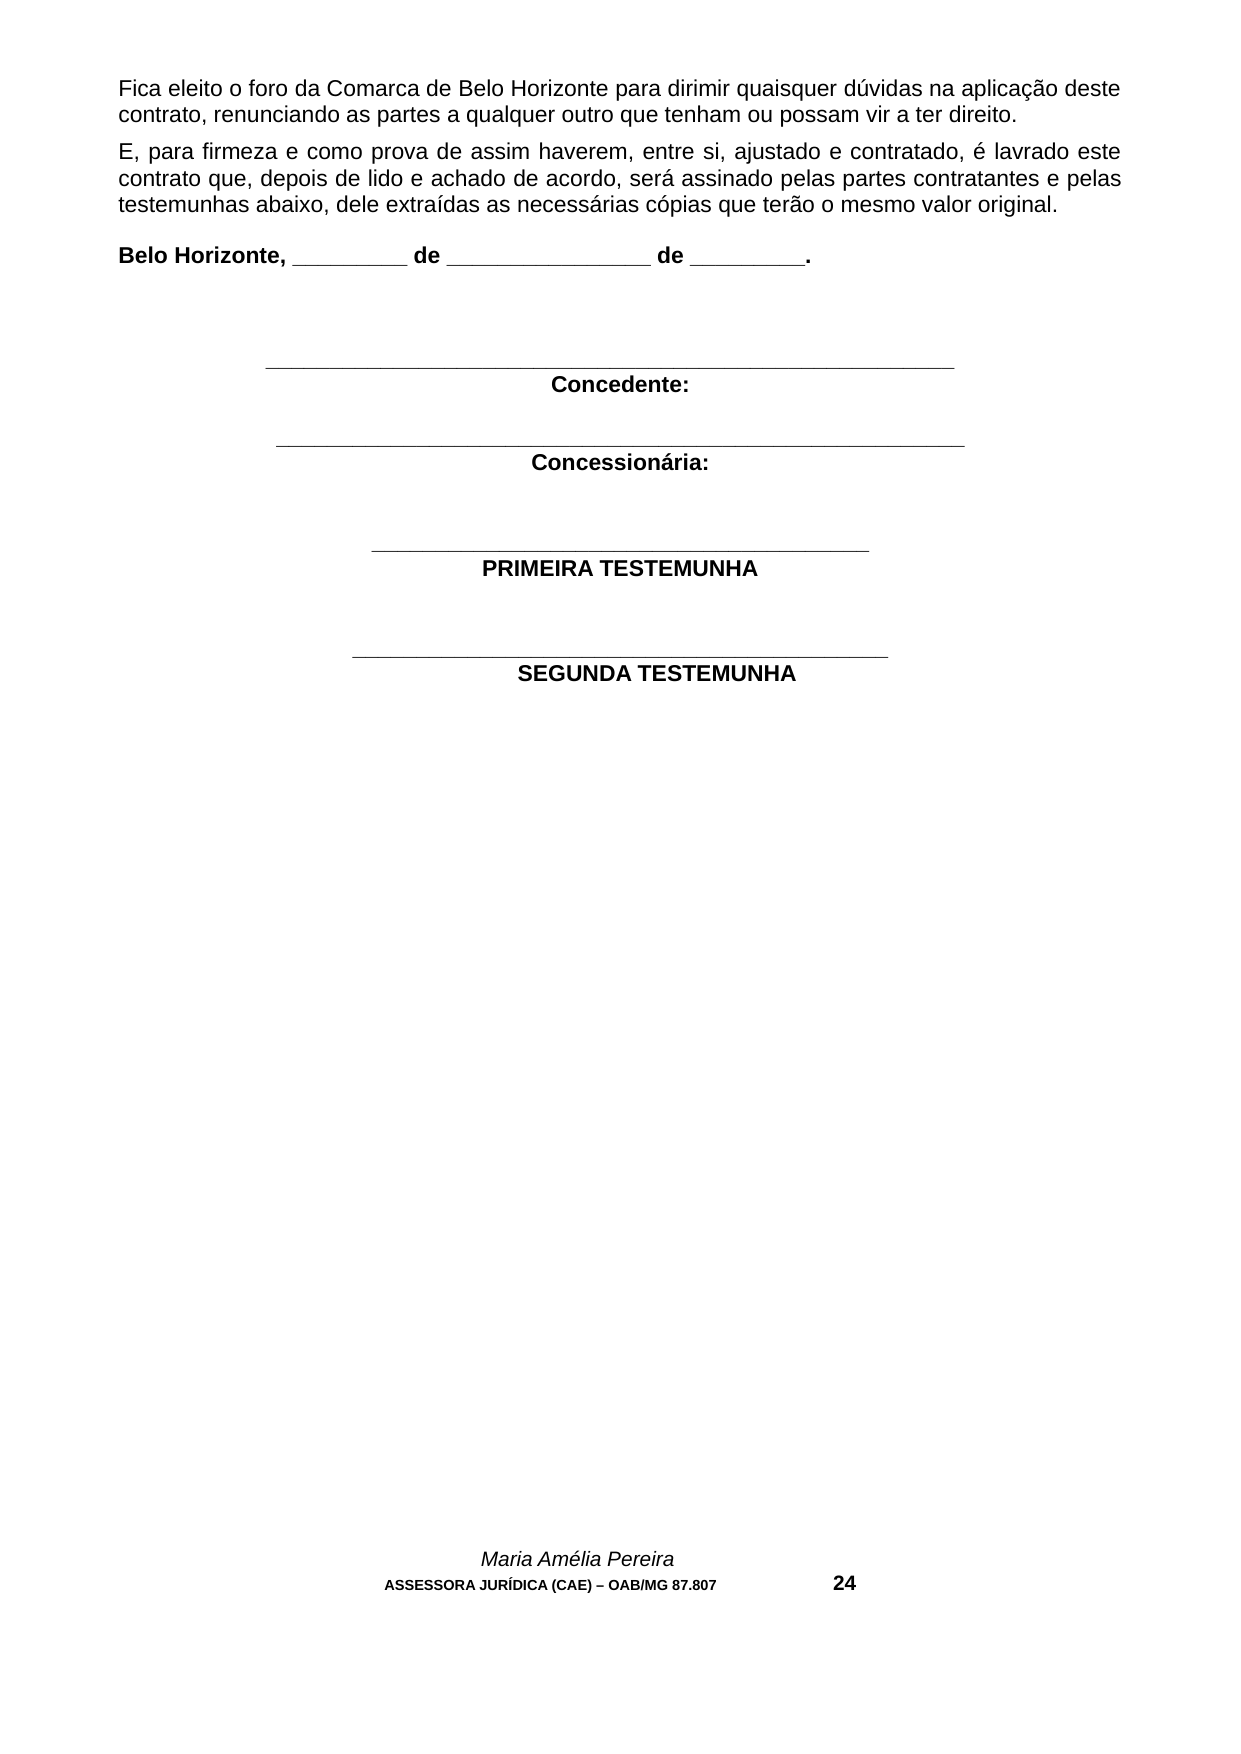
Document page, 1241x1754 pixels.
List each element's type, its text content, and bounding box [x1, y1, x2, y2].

text SEGUNDA TESTEMUNHA [118, 660, 1122, 686]
text _______________________________________ [118, 528, 1122, 554]
text E, para firmeza e como prova de assim haverem, entre si, ajustado e contratado, é lavrado este contrato que, depois de lido e achado de acordo, será assinado pelas partes contratantes e pelas testemunhas abaixo, dele extraídas as necessárias cópias que terão o mesmo valor original. [118, 138, 1122, 217]
text Belo Horizonte, _________ de ________________ de _________. [118, 242, 1122, 269]
text ______________________________________________________ [118, 345, 1122, 371]
text PRIMEIRA TESTEMUNHA [118, 554, 1122, 581]
text Concessionária: [118, 449, 1122, 476]
text Concedente: [118, 371, 1122, 398]
text ______________________________________________________ [118, 423, 1122, 449]
text Fica eleito o foro da Comarca de Belo Horizonte para dirimir quaisquer dúvidas na aplicação deste contrato, renunciando as partes a qualquer outro que tenham ou possam vir a ter direito. [118, 75, 1122, 128]
text __________________________________________ [118, 634, 1122, 660]
